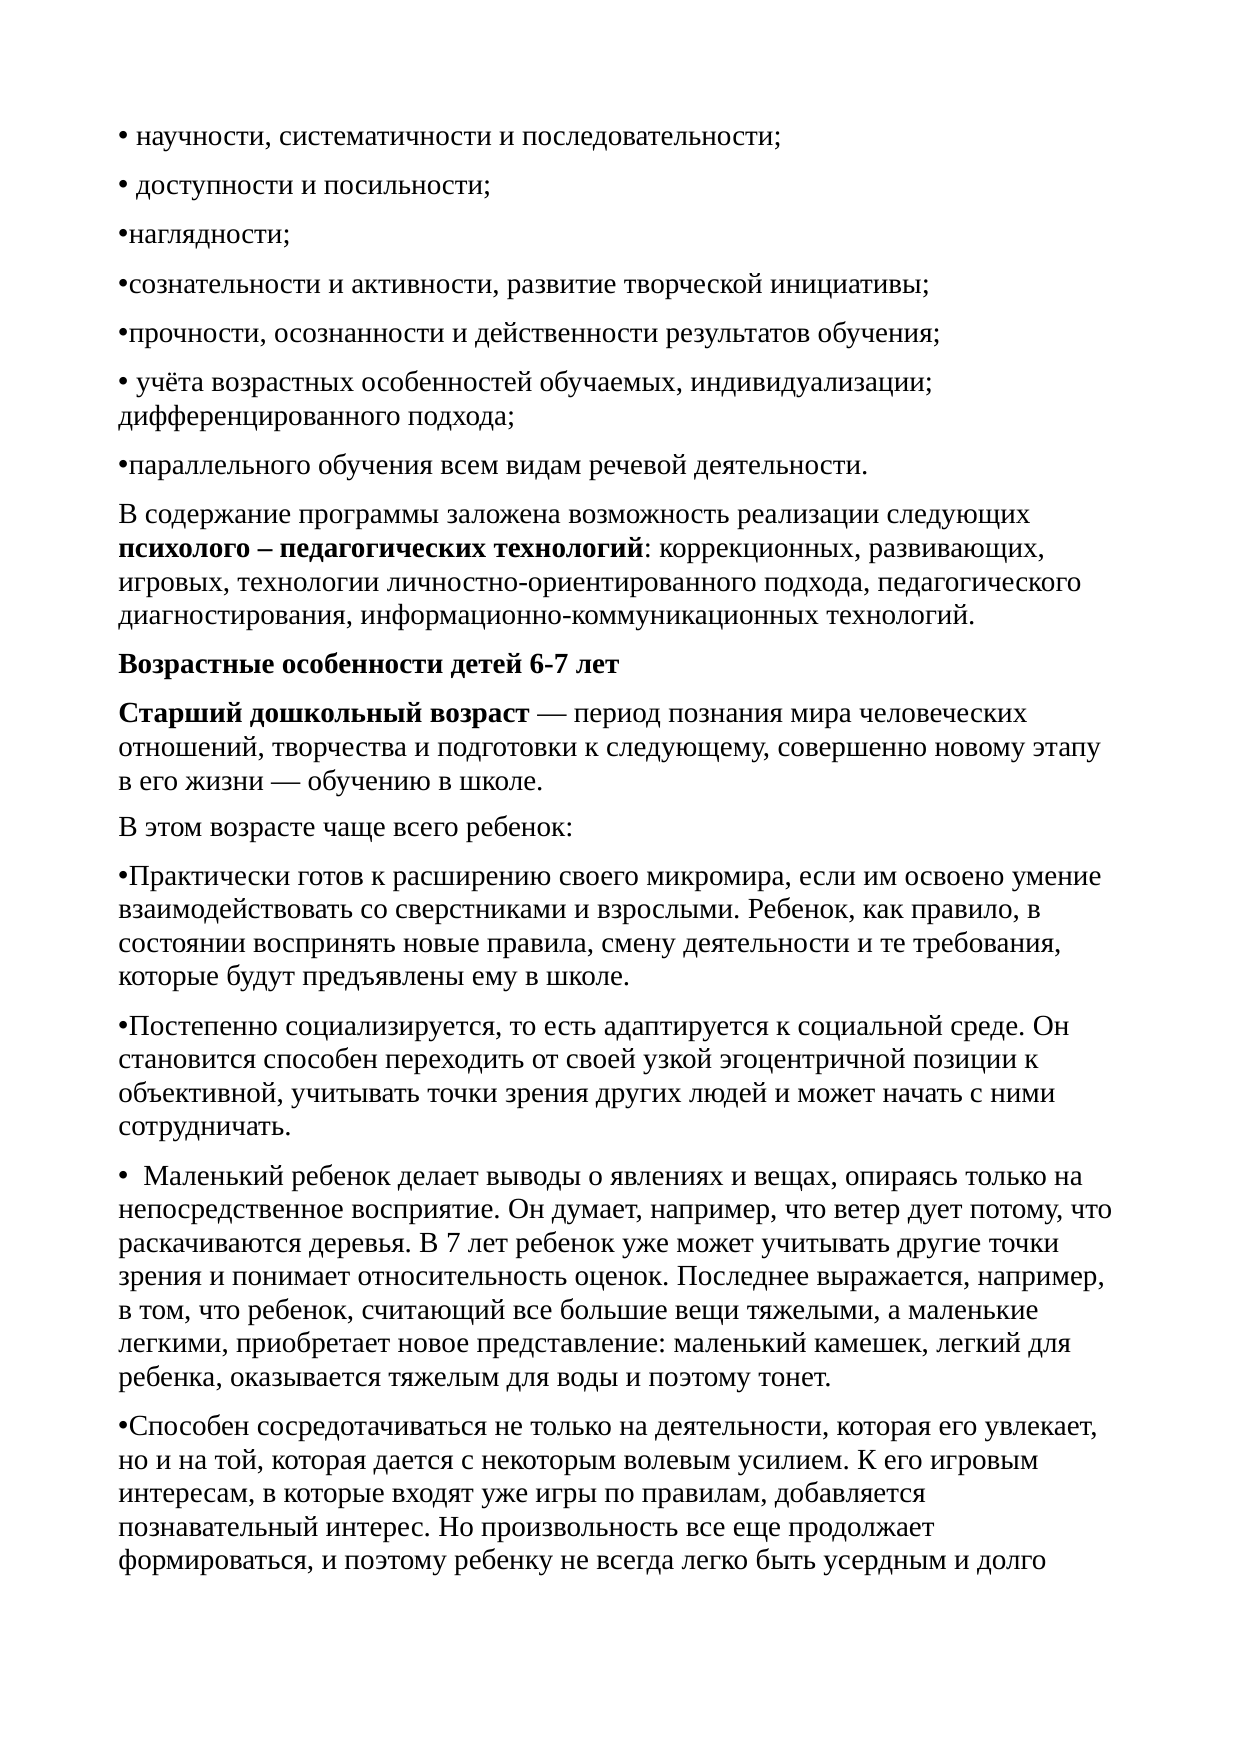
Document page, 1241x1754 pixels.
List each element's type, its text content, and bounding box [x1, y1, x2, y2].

list Постепенно социализируется, то есть адаптируется к социальной среде. Он становится способен переходить от своей узкой эгоцентричной позиции к объективной, учитывать точки зрения других людей и может начать с ними сотрудничать. [118, 1008, 1122, 1142]
text В содержание программы заложена возможность реализации следующих психолого – педагогических технологий: коррекционных, развивающих, игровых, технологии личностно-ориентированного подхода, педагогического диагностирования, информационно-коммуникационных технологий. [118, 497, 1122, 631]
list Способен сосредотачиваться не только на деятельности, которая его увлекает, но и на той, которая дается с некоторым волевым усилием. К его игровым интересам, в которые входят уже игры по правилам, добавляется познавательный интерес. Но произвольность все еще продолжает формироваться, и поэтому ребенку не всегда легко быть усердным и долго [118, 1408, 1122, 1576]
text Старший дошкольный возраст — период познания мира человеческих отношений, творчества и подготовки к следующему, совершенно новому этапу в его жизни — обучению в школе. [118, 696, 1122, 796]
list сознательности и активности, развитие творческой инициативы; [118, 266, 1122, 299]
list прочности, осознанности и действенности результатов обучения; [118, 315, 1122, 349]
list научности, систематичности и последовательности; [118, 118, 1122, 152]
list наглядности; [118, 217, 1122, 250]
list Маленький ребенок делает выводы о явлениях и вещах, опираясь только на непосредственное восприятие. Он думает, например, что ветер дует потому, что раскачиваются деревья. В 7 лет ребенок уже может учитывать другие точки зрения и понимает относительность оценок. Последнее выражается, например, в том, что ребенок, считающий все большие вещи тяжелыми, а маленькие легкими, приобретает новое представление: маленький камешек, легкий для ребенка, оказывается тяжелым для воды и поэтому тонет. [118, 1158, 1122, 1392]
list параллельного обучения всем видам речевой деятельности. [118, 447, 1122, 481]
list доступности и посильности; [118, 167, 1122, 201]
list учёта возрастных особенностей обучаемых, индивидуализации; дифференцированного подхода; [118, 364, 1122, 432]
list Практически готов к расширению своего микромира, если им освоено умение взаимодействовать со сверстниками и взрослыми. Ребенок, как правило, в состоянии воспринять новые правила, смену деятельности и те требования, которые будут предъявлены ему в школе. [118, 858, 1122, 992]
text В этом возрасте чаще всего ребенок: [118, 809, 1122, 842]
text Возрастные особенности детей 6-7 лет [118, 646, 1122, 680]
